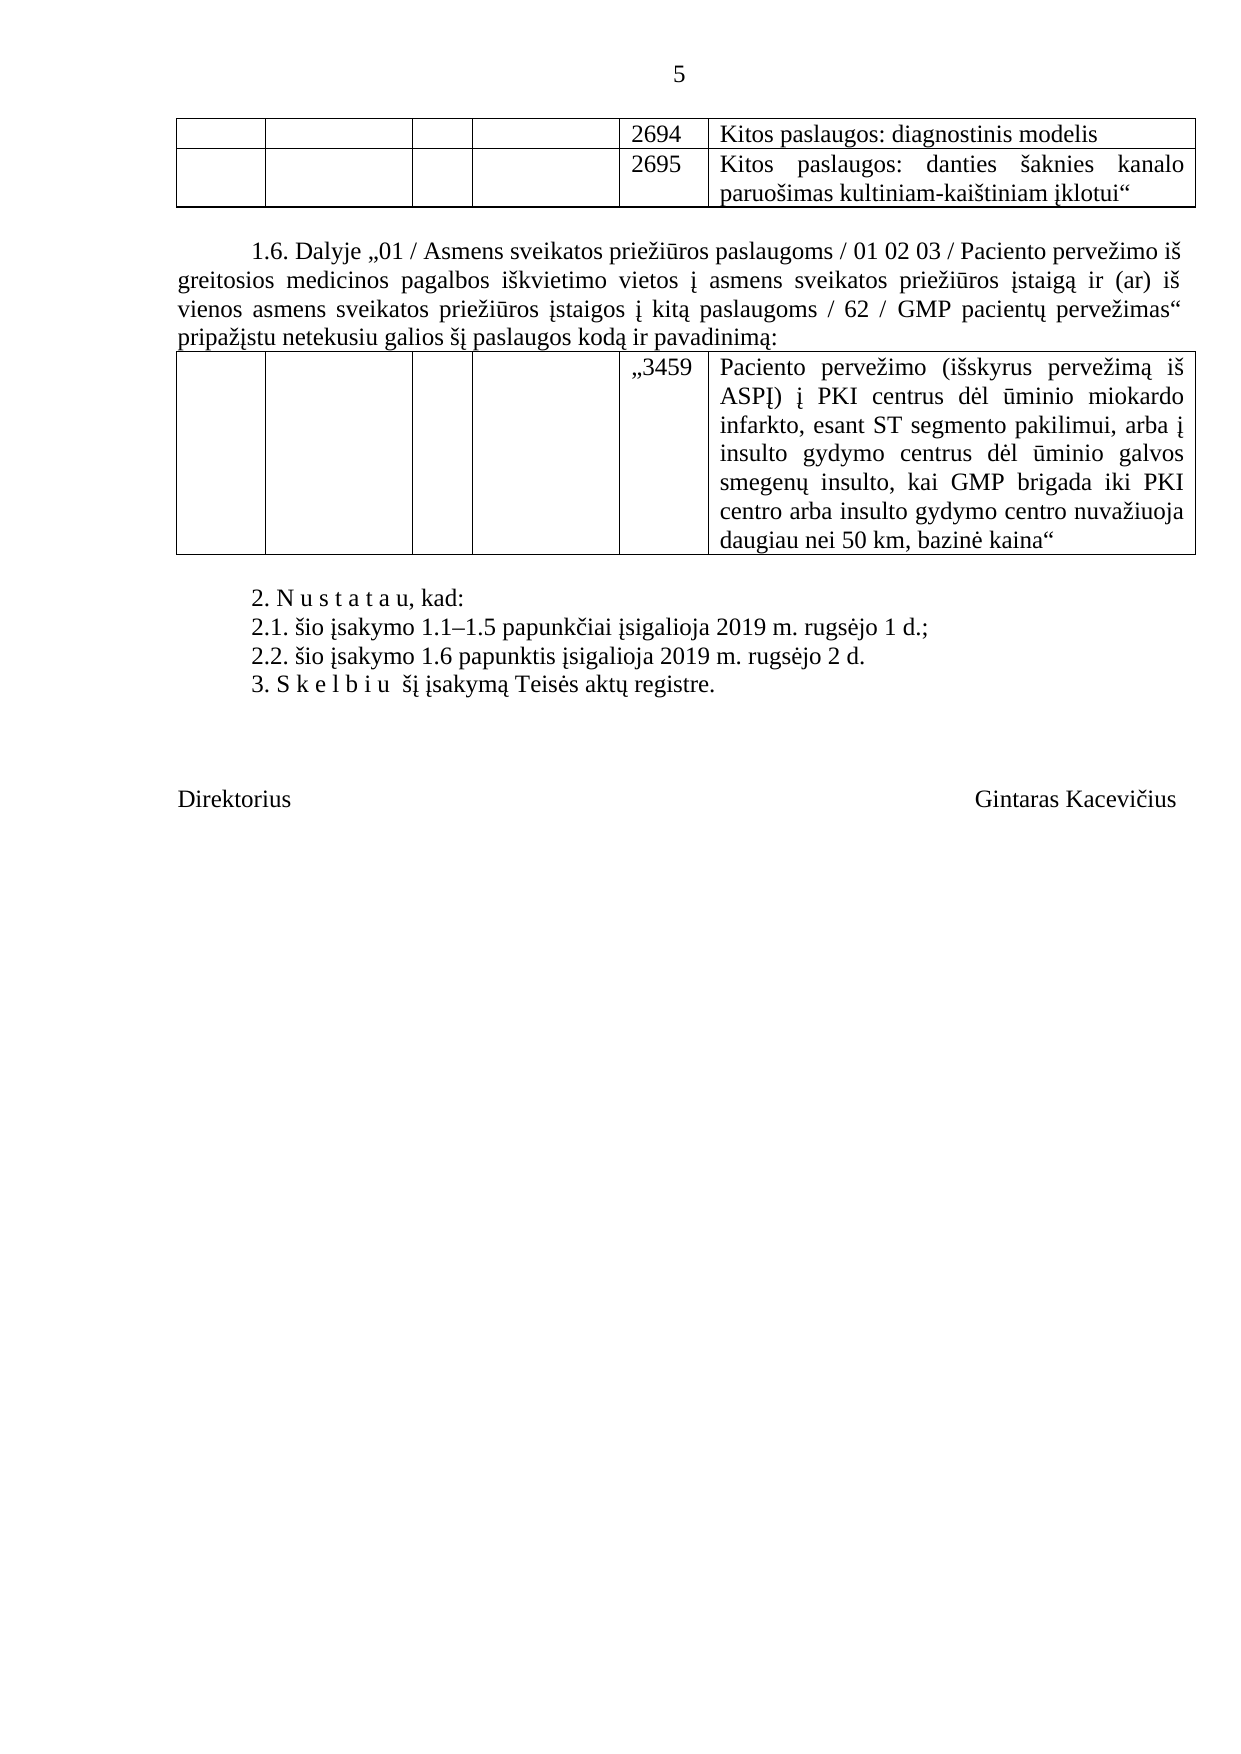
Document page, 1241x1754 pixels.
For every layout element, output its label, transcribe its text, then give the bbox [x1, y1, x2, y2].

table_cell Kitos paslaugos: diagnostinis modelis [709, 119, 1195, 148]
table_cell [413, 149, 472, 206]
table_cell [177, 119, 265, 148]
table_header Paciento pervežimo (išskyrus pervežimą iš ASPĮ) į PKI centrus dėl ūminio miokardo infarkto, esant ST segmento pakilimui, arba į insulto gydymo centrus dėl ūminio galvos smegenų insulto, kai GMP brigada iki PKI centro arba insulto gydymo centro nuvažiuoja daugiau nei 50 km, bazinė kaina“ [709, 352, 1195, 553]
table_cell [473, 149, 619, 206]
table_cell [266, 119, 412, 148]
table_cell [473, 119, 619, 148]
table_cell Kitos paslaugos: danties šaknies kanalo paruošimas kultiniam-kaištiniam įklotui“ [709, 149, 1195, 206]
table_cell 2694 [620, 119, 708, 148]
table_cell [177, 149, 265, 206]
table_header [473, 352, 619, 553]
table_cell [266, 149, 412, 206]
text Direktorius <Parašas> Gintaras Kacevičius [177, 784, 1181, 813]
table_header [413, 352, 472, 553]
table_cell 2695 [620, 149, 708, 206]
text 2. N u s t a t a u, kad: [177, 583, 1181, 612]
table_header „3459 [620, 352, 708, 553]
text 1.6. Dalyje „01 / Asmens sveikatos priežiūros paslaugoms / 01 02 03 / Paciento pervežimo iš greitosios medicinos pagalbos iškvietimo vietos į asmens sveikatos priežiūros įstaigą ir (ar) iš vienos asmens sveikatos priežiūros įstaigos į kitą paslaugoms / 62 / GMP pacientų pervežimas“ pripažįstu netekusiu galios šį paslaugos kodą ir pavadinimą: [177, 236, 1181, 351]
text 3. S k e l b i u šį įsakymą Teisės aktų registre. [177, 669, 1181, 698]
table_cell [413, 119, 472, 148]
text 2.1. šio įsakymo 1.1–1.5 papunkčiai įsigalioja 2019 m. rugsėjo 1 d.; [177, 612, 1181, 641]
table_header [177, 352, 265, 553]
table_header [266, 352, 412, 553]
text 2.2. šio įsakymo 1.6 papunktis įsigalioja 2019 m. rugsėjo 2 d. [177, 641, 1181, 669]
